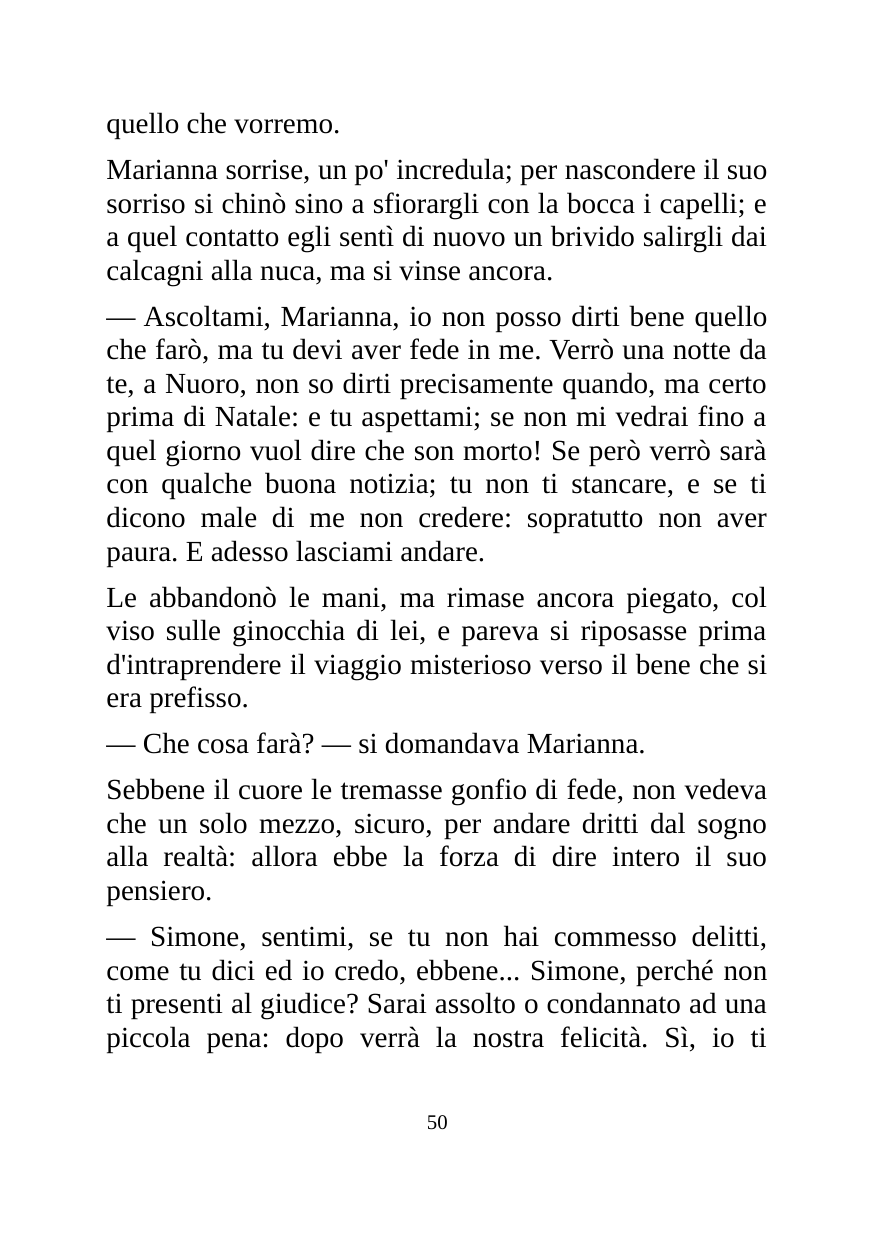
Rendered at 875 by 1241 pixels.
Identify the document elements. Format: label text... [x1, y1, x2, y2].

text Marianna sorrise, un po' incredula; per nascondere il suo sorriso si chinò sino a sfiorargli con la bocca i capelli; e a quel contatto egli sentì di nuovo un brivido salirgli dai calcagni alla nuca, ma si vinse ancora. [106, 152, 768, 286]
text — Che cosa farà? — si domandava Marianna. [106, 726, 768, 760]
text quello che vorremo. [106, 106, 768, 140]
text — Simone, sentimi, se tu non hai commesso delitti, come tu dici ed io credo, ebbene... Simone, perché non ti presenti al giudice? Sarai assolto o condannato ad una piccola pena: dopo verrà la nostra felicità. Sì, io ti [106, 919, 768, 1053]
text Sebbene il cuore le tremasse gonfio di fede, non vedeva che un solo mezzo, sicuro, per andare dritti dal sogno alla realtà: allora ebbe la forza di dire intero il suo pensiero. [106, 772, 768, 907]
text Le abbandonò le mani, ma rimase ancora piegato, col viso sulle ginocchia di lei, e pareva si riposasse prima d'intraprendere il viaggio misterioso verso il bene che si era prefisso. [106, 580, 768, 714]
text — Ascoltami, Marianna, io non posso dirti bene quello che farò, ma tu devi aver fede in me. Verrò una notte da te, a Nuoro, non so dirti precisamente quando, ma certo prima di Natale: e tu aspettami; se non mi vedrai fino a quel giorno vuol dire che son morto! Se però verrò sarà con qualche buona notizia; tu non ti stancare, e se ti dicono male di me non credere: sopratutto non aver paura. E adesso lasciami andare. [106, 299, 768, 567]
